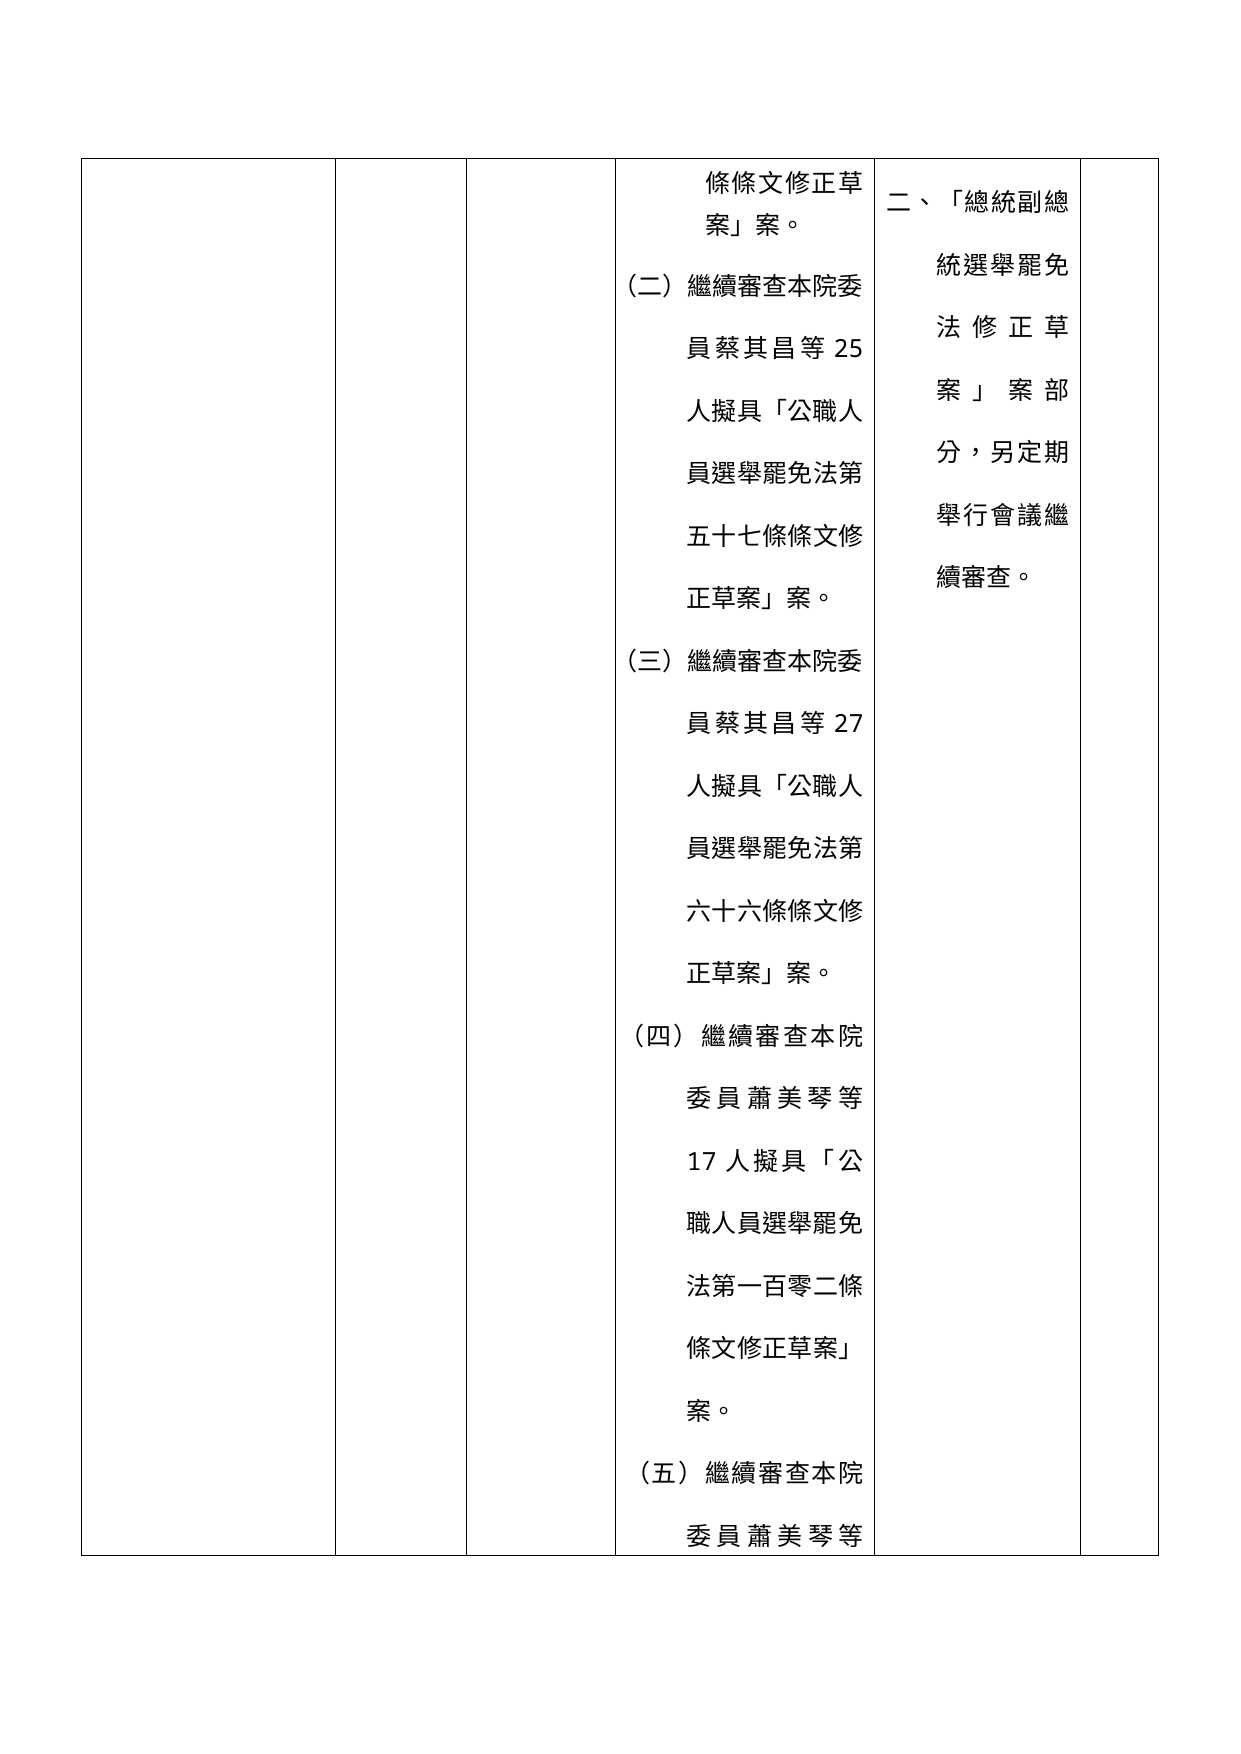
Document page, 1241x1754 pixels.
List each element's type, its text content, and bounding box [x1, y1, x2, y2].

table_cell [1081, 159, 1158, 1555]
table_cell 一、「公職人員選舉罷免法修正草案」案部分： （一）繼續審查本院台灣團結聯盟黨團擬具「公職人員選舉罷免法第四十三條條文修正草案」案。 （二）繼續審查本院委員蔡其昌等25人擬具「公職人員選舉罷免法第五十七條條文修正草案」案。 （三）繼續審查本院委員蔡其昌等27人擬具「公職人員選舉罷免法第六十六條條文修正草案」案。 （四）繼續審查本院委員蕭美琴等17人擬具「公職人員選舉罷免法第一百零二條條文修正草案」案。 （五）繼續審查本院委員蕭美琴等17人擬具「公職人員選舉罷免法第一百十三條條文修正草案」案。 （六）繼續審查本院委員蕭美琴等18人擬具「公職人員選舉罷免法第一百二十條條文修正草案」案。 （七）繼續審查本院委員李俊俋等19人擬具「公職人員選舉罷免法部分條文修正草案」案。 （八）繼續審查本院委員陳亭妃等21人擬具「公職人員選舉罷免法部分條文修正草案」案。 （九）繼續審查本院委員蕭美琴等16人擬具「公職人員選舉罷免法第五十五條條文修正草案」案。 （十）繼續審查本院委員林佳龍等22人擬具「公職人員選舉罷免法第五十七條條文修正草案」案。 （十一）繼續審查本院委員姚文智等30人擬具「公職人員選舉罷免法第五十七條條文修正草案」案。 （十二）繼續審查本院委員黃文玲等20人擬具「公職人員選舉罷免法第六十六條條文修正草案」案。 （十三）繼續審查本院委員姚文智等26人擬具「公職人員選舉罷免法第六十六條條文修正草案」案。 （十四）繼續審查本院委員邱議瑩等25人擬具「公職人員選舉罷免法第六十六條條文修正草案」案。 二、「總統副總統選舉罷免法修正草案」案部分： （一）繼續審查本院委員許添財等17人擬具「總統副總統選舉罷免法第二十六條條文修正草案」案。 （二）繼續審查本院委員蔡其昌等29人擬具「總統副總統選舉罷免法第六十二條條文修正草案」案。 （三）繼續審查本院委員陳亭妃等21人擬具「總統副總統選舉罷免法部分條文修正草案」案。 （四）繼續審查本院委員李俊俋等27人擬具「總統副總統選舉罷免法部分條文修正草案」案。 （五）繼續審查本院委員吳育昇等33人擬具「總統副總統選舉罷免法第四十四條條文修正草案」案。 （六）繼續審查本院委員邱議瑩等26人擬具「總統副總統選舉罷免法第六十二條條文修正草案」案。 （七）繼續審查本院委員林佳龍等25人擬具「總統副總統選舉罷免法第七十條條文修正草案」案。 （八）繼續審查本院台灣團結聯盟黨團擬具「總統副總統選舉罷免法第七十條條文修正草案」案。 [616, 159, 874, 1555]
table_cell [467, 159, 615, 1555]
table_cell [82, 159, 335, 1555]
table_cell 二、「總統副總統選舉罷免法修正草案」案部分，另定期舉行會議繼續審查。 [875, 159, 1080, 1555]
table_cell [336, 159, 466, 1555]
